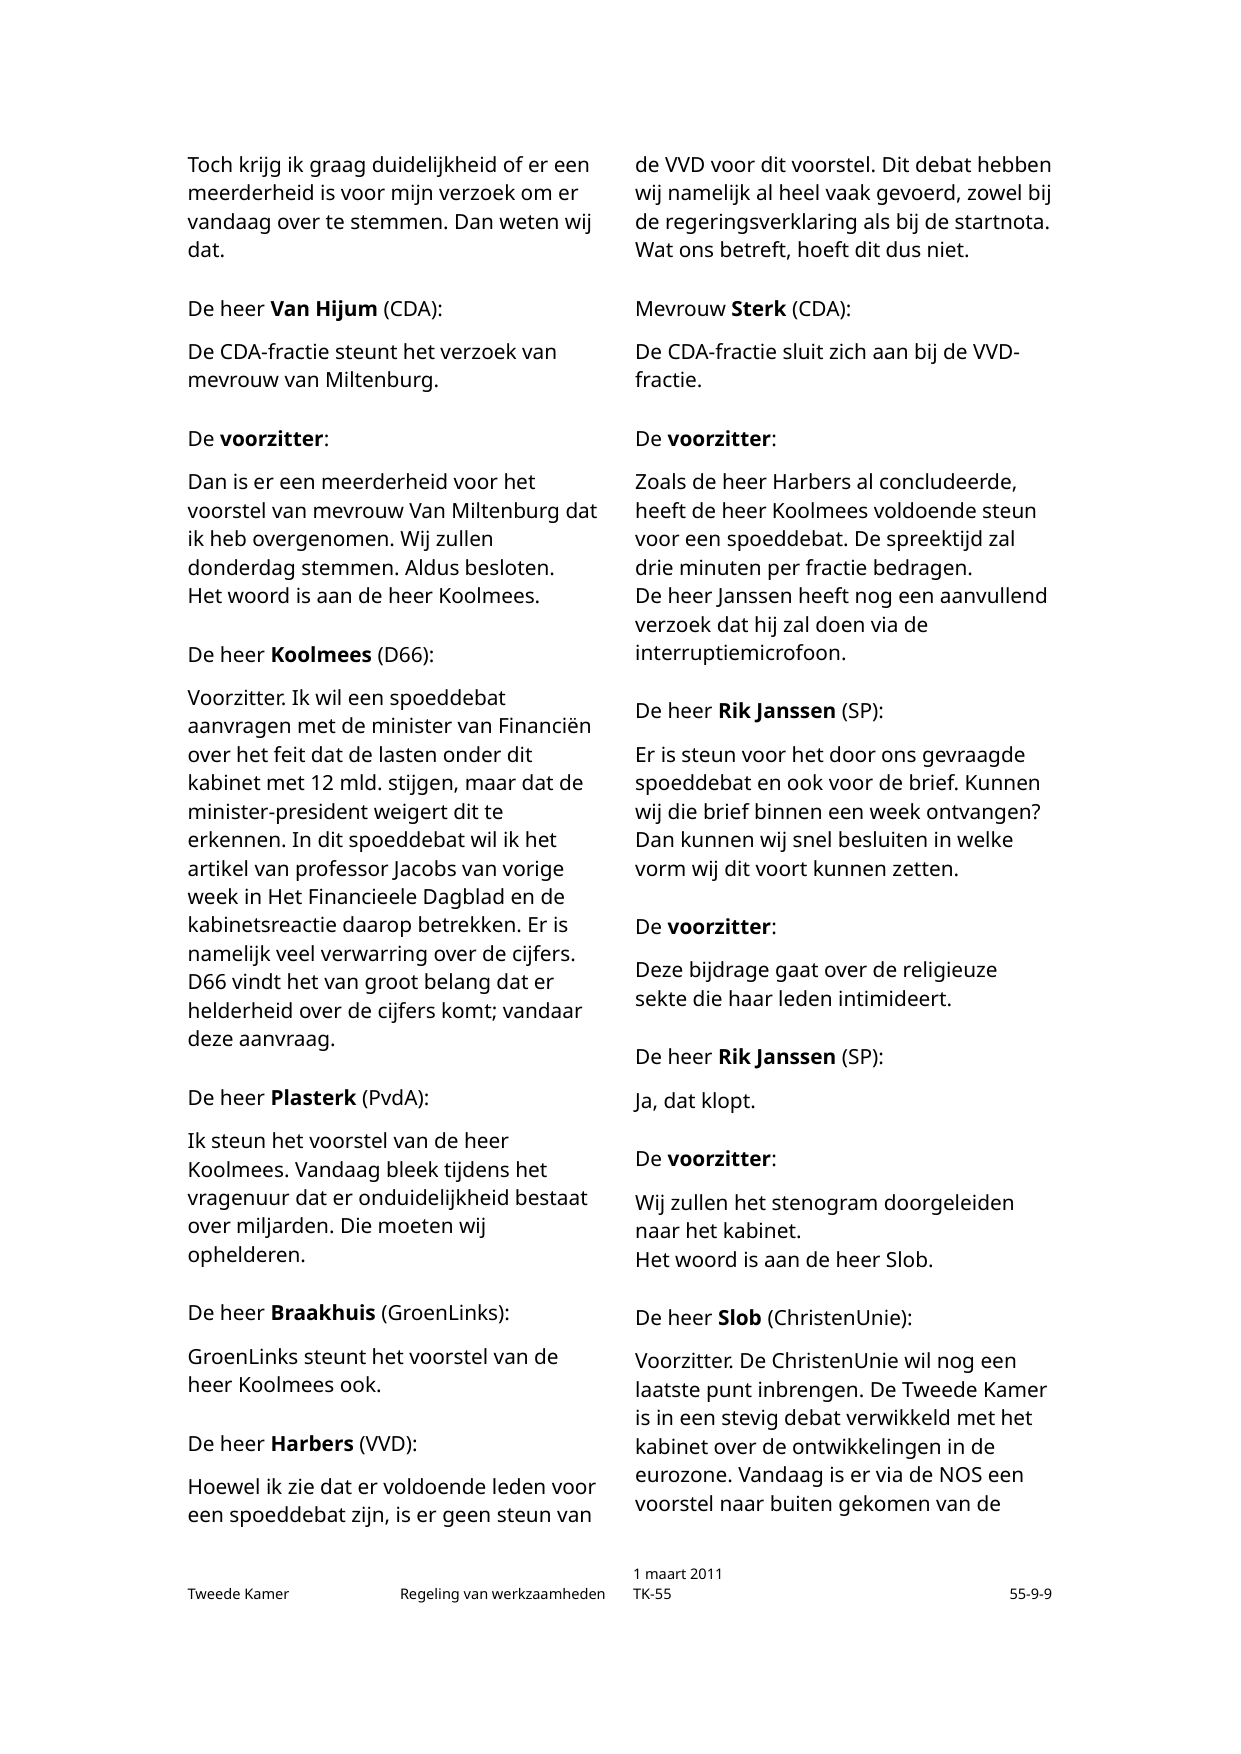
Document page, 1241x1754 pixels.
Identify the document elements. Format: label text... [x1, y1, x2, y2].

text De heer Harbers (VVD): [187, 1429, 605, 1457]
text De heer Van Hijum (CDA): [187, 294, 605, 322]
text Hoewel ik zie dat er voldoende leden voor een spoeddebat zijn, is er geen steun van [187, 1472, 605, 1529]
text GroenLinks steunt het voorstel van de heer Koolmees ook. [187, 1342, 605, 1399]
text Het woord is aan de heer Koolmees. [187, 581, 605, 610]
text De heer Janssen heeft nog een aanvullend verzoek dat hij zal doen via de interruptiemicrofoon. [635, 581, 1053, 667]
text De heer Rik Janssen (SP): [635, 1042, 1053, 1071]
text De heer Koolmees (D66): [187, 640, 605, 668]
text Ja, dat klopt. [635, 1086, 1053, 1114]
text Toch krijg ik graag duidelijkheid of er een meerderheid is voor mijn verzoek om er vandaag over te stemmen. Dan weten wij dat. [187, 150, 605, 264]
text De CDA-fractie sluit zich aan bij de VVD-fractie. [635, 337, 1053, 394]
text De CDA-fractie steunt het verzoek van mevrouw van Miltenburg. [187, 337, 605, 394]
text Er is steun voor het door ons gevraagde spoeddebat en ook voor de brief. Kunnen wij die brief binnen een week ontvangen? Dan kunnen wij snel besluiten in welke vorm wij dit voort kunnen zetten. [635, 740, 1053, 882]
text De heer Plasterk (PvdA): [187, 1083, 605, 1111]
text Zoals de heer Harbers al concludeerde, heeft de heer Koolmees voldoende steun voor een spoeddebat. De spreektijd zal drie minuten per fractie bedragen. [635, 467, 1053, 581]
text De heer Slob (ChristenUnie): [635, 1303, 1053, 1332]
text Deze bijdrage gaat over de religieuze sekte die haar leden intimideert. [635, 956, 1053, 1012]
text Ik steun het voorstel van de heer Koolmees. Vandaag bleek tijdens het vragenuur dat er onduidelijkheid bestaat over miljarden. Die moeten wij ophelderen. [187, 1126, 605, 1268]
text De voorzitter: [187, 424, 605, 452]
text De voorzitter: [635, 912, 1053, 941]
text Voorzitter. De ChristenUnie wil nog een laatste punt inbrengen. De Tweede Kamer is in een stevig debat verwikkeld met het kabinet over de ontwikkelingen in de eurozone. Vandaag is er via de NOS een voorstel naar buiten gekomen van de [635, 1347, 1053, 1517]
text De heer Braakhuis (GroenLinks): [187, 1298, 605, 1327]
text Voorzitter. Ik wil een spoeddebat aanvragen met de minister van Financiën over het feit dat de lasten onder dit kabinet met 12 mld. stijgen, maar dat de minister-president weigert dit te erkennen. In dit spoeddebat wil ik het artikel van professor Jacobs van vorige week in Het Financieele Dagblad en de kabinetsreactie daarop betrekken. Er is namelijk veel verwarring over de cijfers. D66 vindt het van groot belang dat er helderheid over de cijfers komt; vandaar deze aanvraag. [187, 683, 605, 1053]
text Wij zullen het stenogram doorgeleiden naar het kabinet. [635, 1188, 1053, 1245]
text de VVD voor dit voorstel. Dit debat hebben wij namelijk al heel vaak gevoerd, zowel bij de regeringsverklaring als bij de startnota. Wat ons betreft, hoeft dit dus niet. [635, 150, 1053, 264]
text De heer Rik Janssen (SP): [635, 697, 1053, 725]
text De voorzitter: [635, 424, 1053, 452]
text Mevrouw Sterk (CDA): [635, 294, 1053, 322]
text Het woord is aan de heer Slob. [635, 1245, 1053, 1273]
text Dan is er een meerderheid voor het voorstel van mevrouw Van Miltenburg dat ik heb overgenomen. Wij zullen donderdag stemmen. Aldus besloten. [187, 467, 605, 581]
text De voorzitter: [635, 1144, 1053, 1173]
